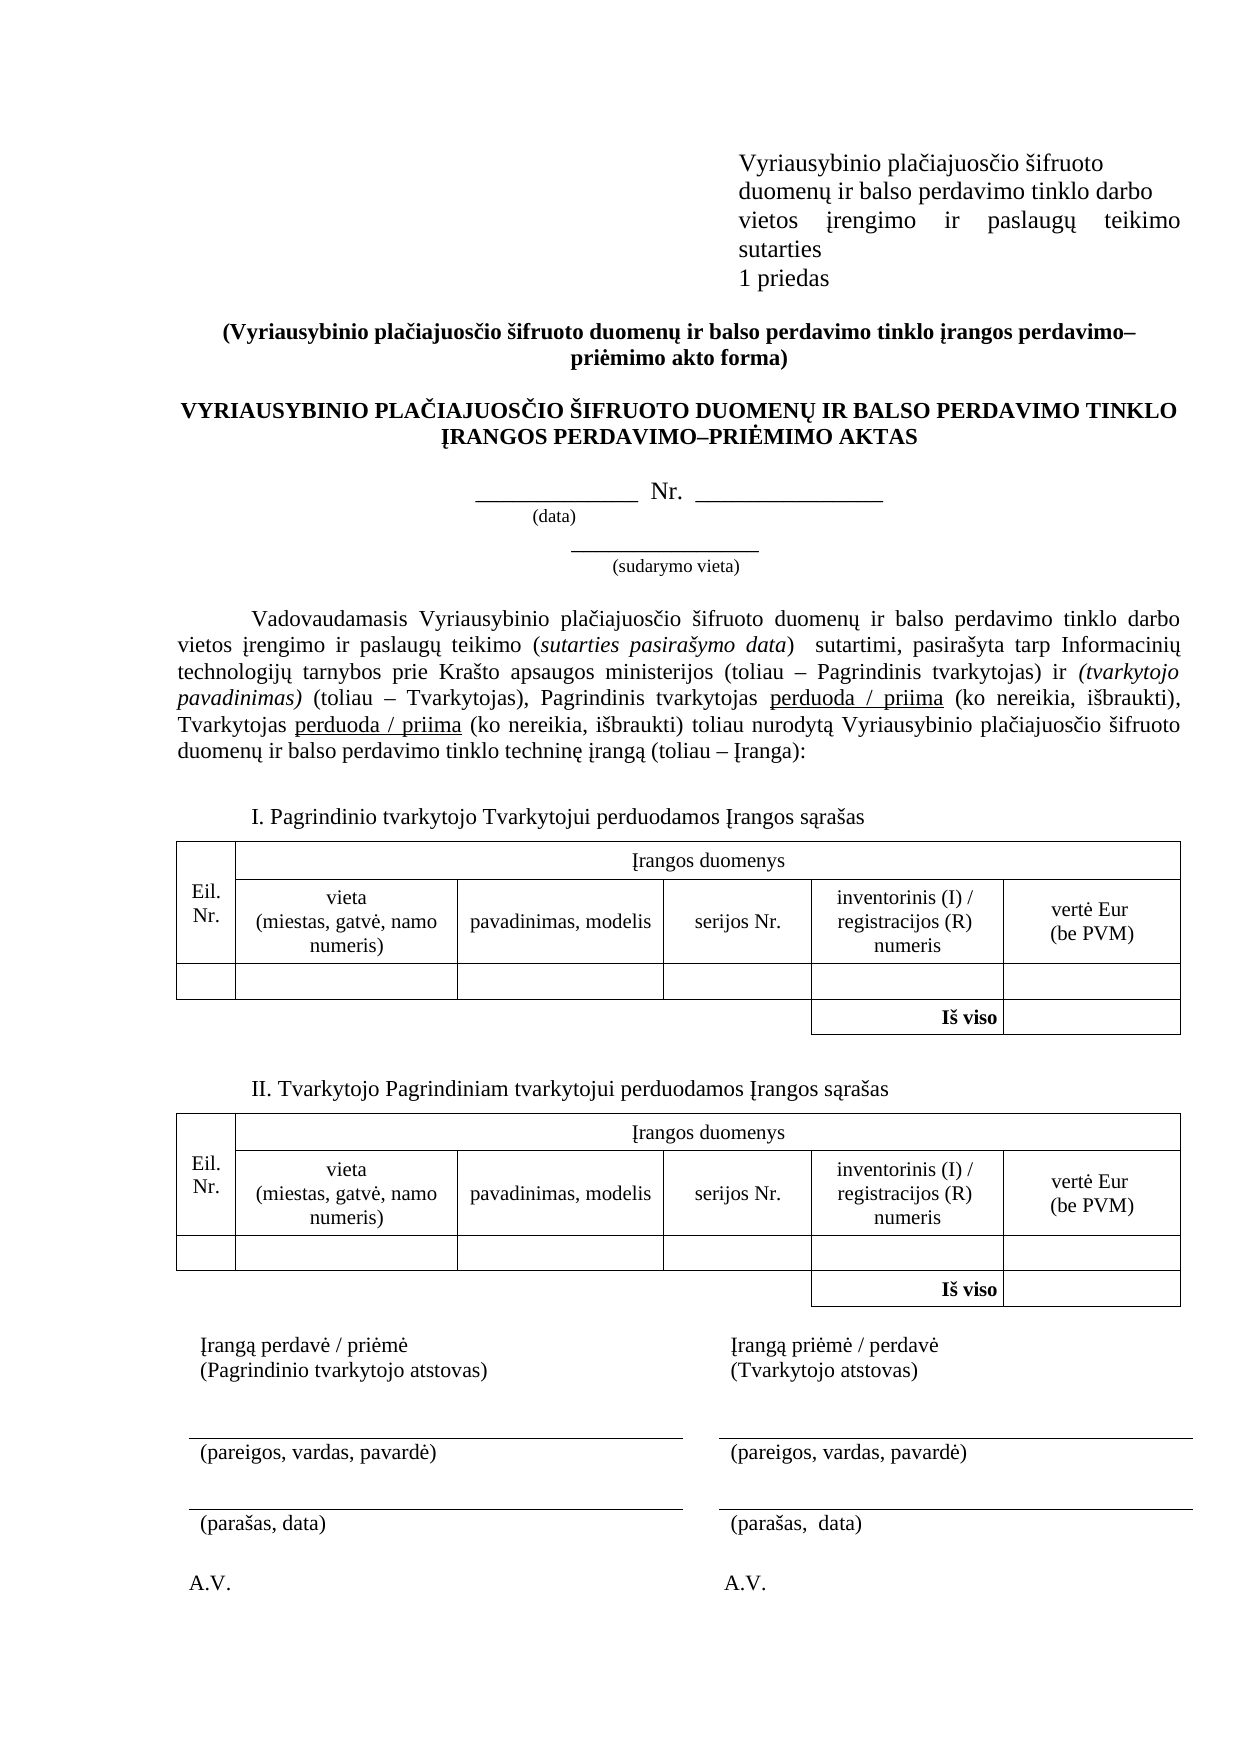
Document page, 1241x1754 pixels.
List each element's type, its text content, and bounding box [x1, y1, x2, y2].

table_cell inventorinis (I) / registracijos (R) numeris [812, 880, 1003, 963]
table_cell [177, 1236, 235, 1270]
table_cell [177, 964, 235, 999]
table_cell [812, 964, 1003, 999]
table_cell [683, 1474, 719, 1509]
table_cell [457, 1271, 664, 1306]
text duomenų ir balso perdavimo tinklo darbo [738, 176, 1181, 205]
text (Vyriausybinio plačiajuosčio šifruoto duomenų ir balso perdavimo tinklo įrangos perdavimo–priėmimo akto forma) [177, 318, 1181, 370]
table_cell [236, 1271, 457, 1306]
table_cell vertė Eur (be PVM) [1004, 880, 1180, 963]
table_cell [177, 1271, 236, 1306]
table_cell serijos Nr. [664, 880, 811, 963]
table_cell [177, 1000, 236, 1034]
table_cell [1004, 964, 1180, 999]
table_cell [189, 1474, 682, 1509]
text 1 priedas [738, 263, 1181, 291]
text vietos įrengimo ir paslaugų teikimo sutarties [738, 205, 1181, 263]
text _____________ Nr. _______________ [177, 476, 1181, 504]
table_cell [458, 1236, 663, 1270]
table_cell [683, 1438, 719, 1474]
table_cell pavadinimas, modelis [458, 1151, 663, 1235]
text (sudarymo vieta) [177, 555, 1181, 576]
text Vyriausybinio plačiajuosčio šifruoto [738, 148, 1181, 176]
text _______________ [177, 526, 1181, 555]
table_header [683, 1332, 719, 1367]
table_cell [1004, 1271, 1180, 1306]
table_header A.V. [691, 1570, 1240, 1595]
table_cell [236, 1236, 457, 1270]
table_cell [457, 1000, 664, 1034]
table_header Įrangos duomenys [236, 842, 1180, 878]
table_header Eil. Nr. [177, 1114, 235, 1235]
table_cell [236, 964, 457, 999]
table_cell vieta (miestas, gatvė, namo numeris) [236, 1151, 457, 1235]
table_cell [683, 1368, 719, 1403]
table_cell [683, 1403, 719, 1438]
table_cell (parašas, data) [189, 1510, 682, 1544]
text VYRIAUSYBINIO PLAČIAJUOSČIO ŠIFRUOTO DUOMENŲ IR BALSO PERDAVIMO TINKLO ĮRANGOS PERDAVIMO–PRIĖMIMO AKTAS [177, 397, 1181, 449]
table_cell [458, 964, 663, 999]
table_cell serijos Nr. [664, 1151, 811, 1235]
table_cell Iš viso [812, 1000, 1003, 1034]
table_cell vieta (miestas, gatvė, namo numeris) [236, 880, 457, 963]
table_cell [1004, 1000, 1180, 1034]
table_cell [664, 1271, 811, 1306]
table_cell (pareigos, vardas, pavardė) [189, 1439, 682, 1474]
table_cell [1004, 1236, 1180, 1270]
table_header A.V. [177, 1570, 691, 1595]
text II. Tvarkytojo Pagrindiniam tvarkytojui perduodamos Įrangos sąrašas [177, 1074, 1181, 1101]
text I. Pagrindinio tvarkytojo Tvarkytojui perduodamos Įrangos sąrašas [177, 803, 1181, 829]
table_cell [664, 1000, 811, 1034]
table_cell (parašas, data) [719, 1510, 1192, 1544]
table_cell [683, 1509, 719, 1544]
text Vadovaudamasis Vyriausybinio plačiajuosčio šifruoto duomenų ir balso perdavimo tinklo darbo vietos įrengimo ir paslaugų teikimo (sutarties pasirašymo data) sutartimi, pasirašyta tarp Informacinių technologijų tarnybos prie Krašto apsaugos ministerijos (toliau – Pagrindinis tvarkytojas) ir (tvarkytojo pavadinimas) (toliau – Tvarkytojas), Pagrindinis tvarkytojas perduoda / priima (ko nereikia, išbraukti), Tvarkytojas perduoda / priima (ko nereikia, išbraukti) toliau nurodytą Vyriausybinio plačiajuosčio šifruoto duomenų ir balso perdavimo tinklo techninę įrangą (toliau – Įranga): [177, 605, 1181, 763]
table_cell inventorinis (I) / registracijos (R) numeris [812, 1151, 1003, 1235]
table_cell [236, 1000, 457, 1034]
table_header Įrangos duomenys [236, 1114, 1180, 1150]
table_cell pavadinimas, modelis [458, 880, 663, 963]
table_cell [664, 964, 811, 999]
table_header Įrangą priėmė / perdavė (Tvarkytojo atstovas) [719, 1332, 1192, 1438]
table_cell [812, 1236, 1003, 1270]
table_cell [719, 1474, 1192, 1509]
table_header Eil. Nr. [177, 842, 235, 963]
table_cell [664, 1236, 811, 1270]
table_header Įrangą perdavė / priėmė (Pagrindinio tvarkytojo atstovas) [189, 1332, 682, 1438]
table_cell Iš viso [812, 1271, 1003, 1306]
table_cell (pareigos, vardas, pavardė) [719, 1439, 1192, 1474]
table_cell vertė Eur (be PVM) [1004, 1151, 1180, 1235]
text (data) [177, 504, 1181, 526]
